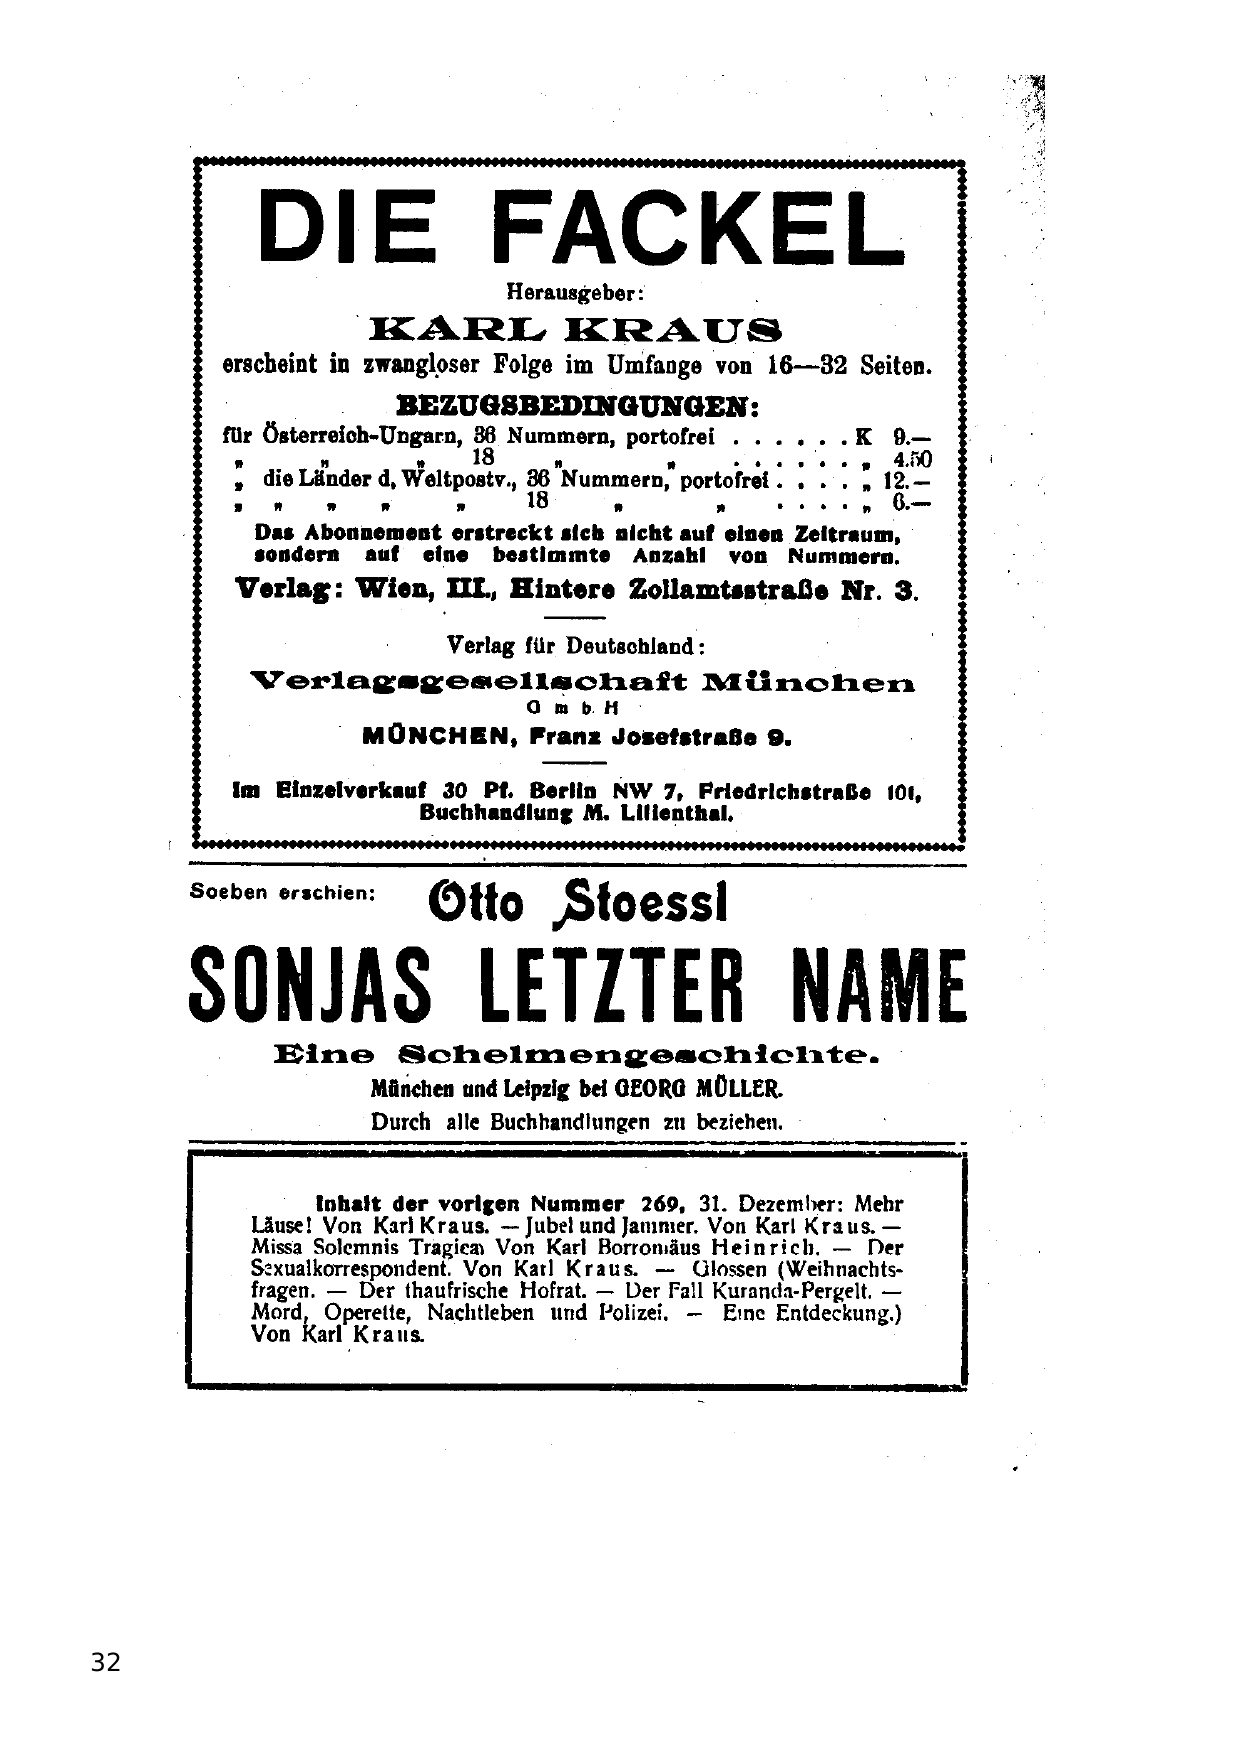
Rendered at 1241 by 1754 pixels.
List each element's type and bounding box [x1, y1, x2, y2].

picture [135, 75, 1045, 1484]
